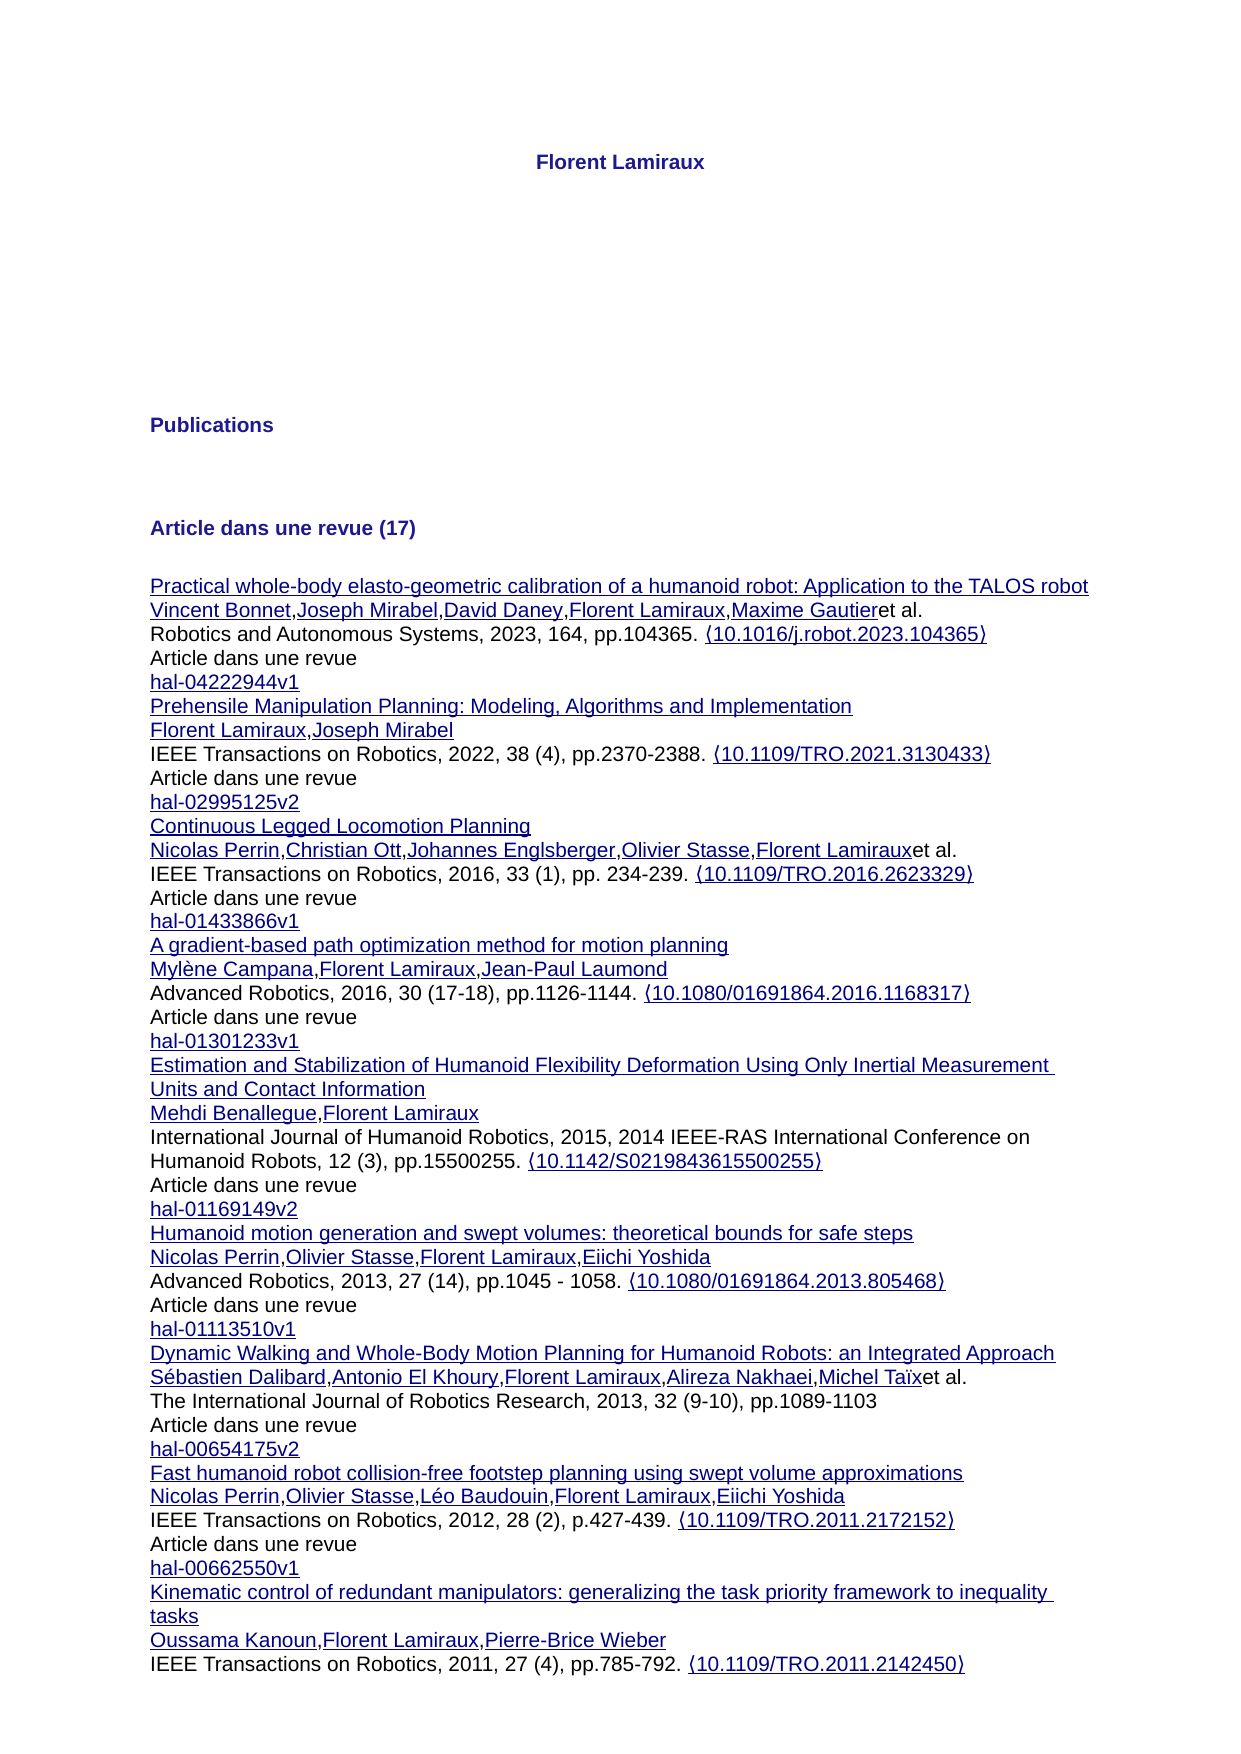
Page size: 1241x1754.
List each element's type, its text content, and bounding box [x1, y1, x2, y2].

table_cell Prehensile Manipulation Planning: Modeling, Algorithms and Implementation Florent Lamiraux,Joseph Mirabel IEEE Transactions on Robotics, 2022, 38 (4), pp.2370-2388. ⟨10.1109/TRO.2021.3130433⟩ Article dans une revue hal-02995125v2 [150, 694, 1090, 813]
subtitle Article dans une revue (17) [150, 516, 1090, 539]
subtitle Florent Lamiraux [150, 150, 1090, 174]
table_cell Estimation and Stabilization of Humanoid Flexibility Deformation Using Only Inertial Measurement Units and Contact Information Mehdi Benallegue,Florent Lamiraux International Journal of Humanoid Robotics, 2015, 2014 IEEE-RAS International Conference on Humanoid Robots, 12 (3), pp.15500255. ⟨10.1142/S0219843615500255⟩ Article dans une revue hal-01169149v2 [150, 1053, 1090, 1221]
table_cell A gradient-based path optimization method for motion planning Mylène Campana,Florent Lamiraux,Jean-Paul Laumond Advanced Robotics, 2016, 30 (17-18), pp.1126-1144. ⟨10.1080/01691864.2016.1168317⟩ Article dans une revue hal-01301233v1 [150, 933, 1090, 1053]
subtitle Publications [150, 412, 1090, 436]
table_cell Fast humanoid robot collision-free footstep planning using swept volume approximations Nicolas Perrin,Olivier Stasse,Léo Baudouin,Florent Lamiraux,Eiichi Yoshida IEEE Transactions on Robotics, 2012, 28 (2), p.427-439. ⟨10.1109/TRO.2011.2172152⟩ Article dans une revue hal-00662550v1 [150, 1460, 1090, 1580]
table_cell Kinematic control of redundant manipulators: generalizing the task priority framework to inequality tasks Oussama Kanoun,Florent Lamiraux,Pierre-Brice Wieber IEEE Transactions on Robotics, 2011, 27 (4), pp.785-792. ⟨10.1109/TRO.2011.2142450⟩ [150, 1580, 1090, 1676]
table_cell Continuous Legged Locomotion Planning Nicolas Perrin,Christian Ott,Johannes Englsberger,Olivier Stasse,Florent Lamirauxet al. IEEE Transactions on Robotics, 2016, 33 (1), pp. 234-239. ⟨10.1109/TRO.2016.2623329⟩ Article dans une revue hal-01433866v1 [150, 814, 1090, 933]
table_cell Dynamic Walking and Whole-Body Motion Planning for Humanoid Robots: an Integrated Approach Sébastien Dalibard,Antonio El Khoury,Florent Lamiraux,Alireza Nakhaei,Michel Taïxet al. The International Journal of Robotics Research, 2013, 32 (9-10), pp.1089-1103 Article dans une revue hal-00654175v2 [150, 1341, 1090, 1460]
table_cell Humanoid motion generation and swept volumes: theoretical bounds for safe steps Nicolas Perrin,Olivier Stasse,Florent Lamiraux,Eiichi Yoshida Advanced Robotics, 2013, 27 (14), pp.1045 - 1058. ⟨10.1080/01691864.2013.805468⟩ Article dans une revue hal-01113510v1 [150, 1221, 1090, 1341]
table_header Practical whole-body elasto-geometric calibration of a humanoid robot: Application to the TALOS robot Vincent Bonnet,Joseph Mirabel,David Daney,Florent Lamiraux,Maxime Gautieret al. Robotics and Autonomous Systems, 2023, 164, pp.104365. ⟨10.1016/j.robot.2023.104365⟩ Article dans une revue hal-04222944v1 [150, 574, 1090, 694]
